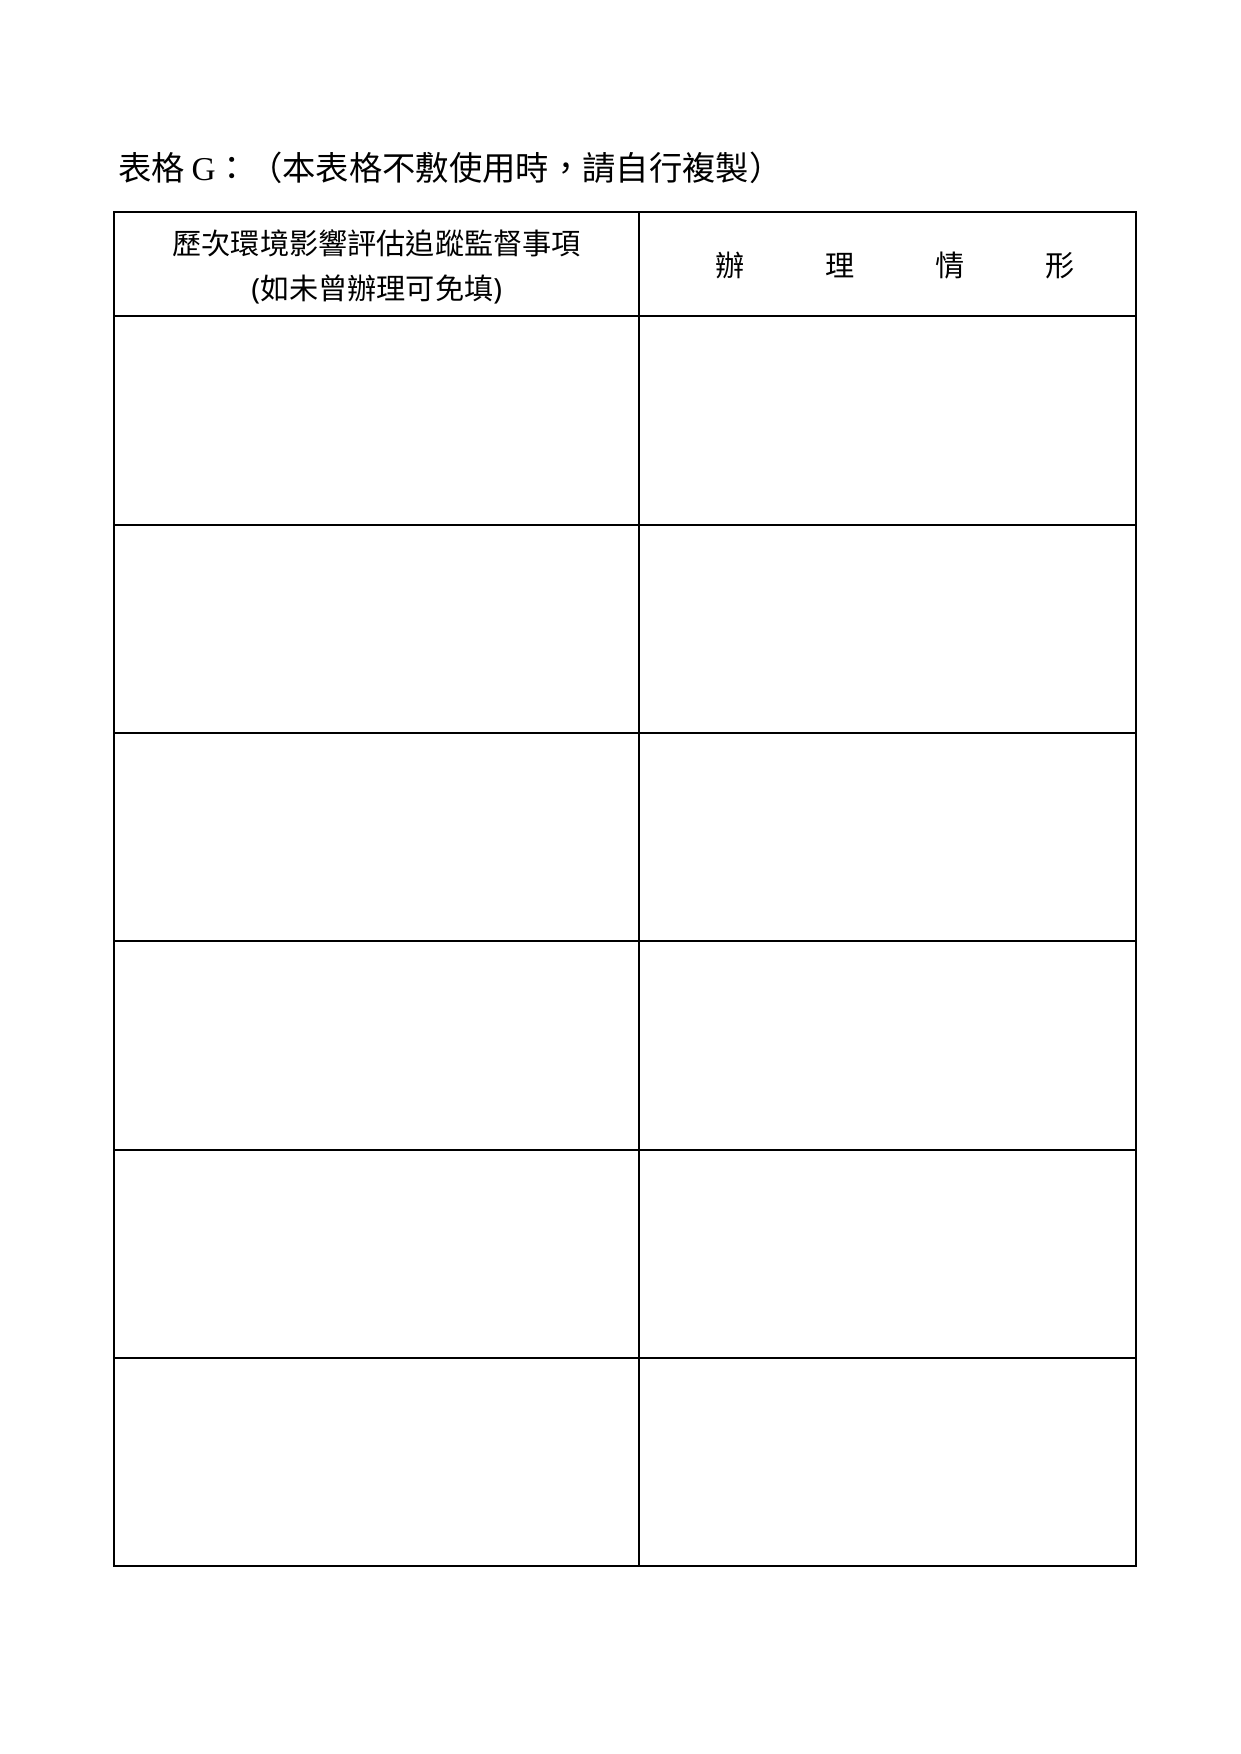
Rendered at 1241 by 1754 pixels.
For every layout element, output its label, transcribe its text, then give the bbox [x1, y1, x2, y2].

table_cell [640, 1151, 1135, 1357]
table_header 歷次環境影響評估追蹤監督事項 (如未曾辦理可免填) [115, 213, 638, 315]
table_cell [640, 942, 1135, 1148]
table_header 辦理情形 [640, 213, 1135, 315]
text 表格G：（本表格不敷使用時，請自行複製） [118, 120, 1122, 211]
table_cell [115, 1151, 638, 1357]
table_cell [640, 526, 1135, 732]
table_cell [115, 317, 638, 523]
table_cell [115, 526, 638, 732]
table_cell [640, 317, 1135, 523]
table_cell [640, 734, 1135, 940]
table_cell [115, 1359, 638, 1565]
table_cell [115, 734, 638, 940]
table_cell [640, 1359, 1135, 1565]
table_cell [115, 942, 638, 1148]
